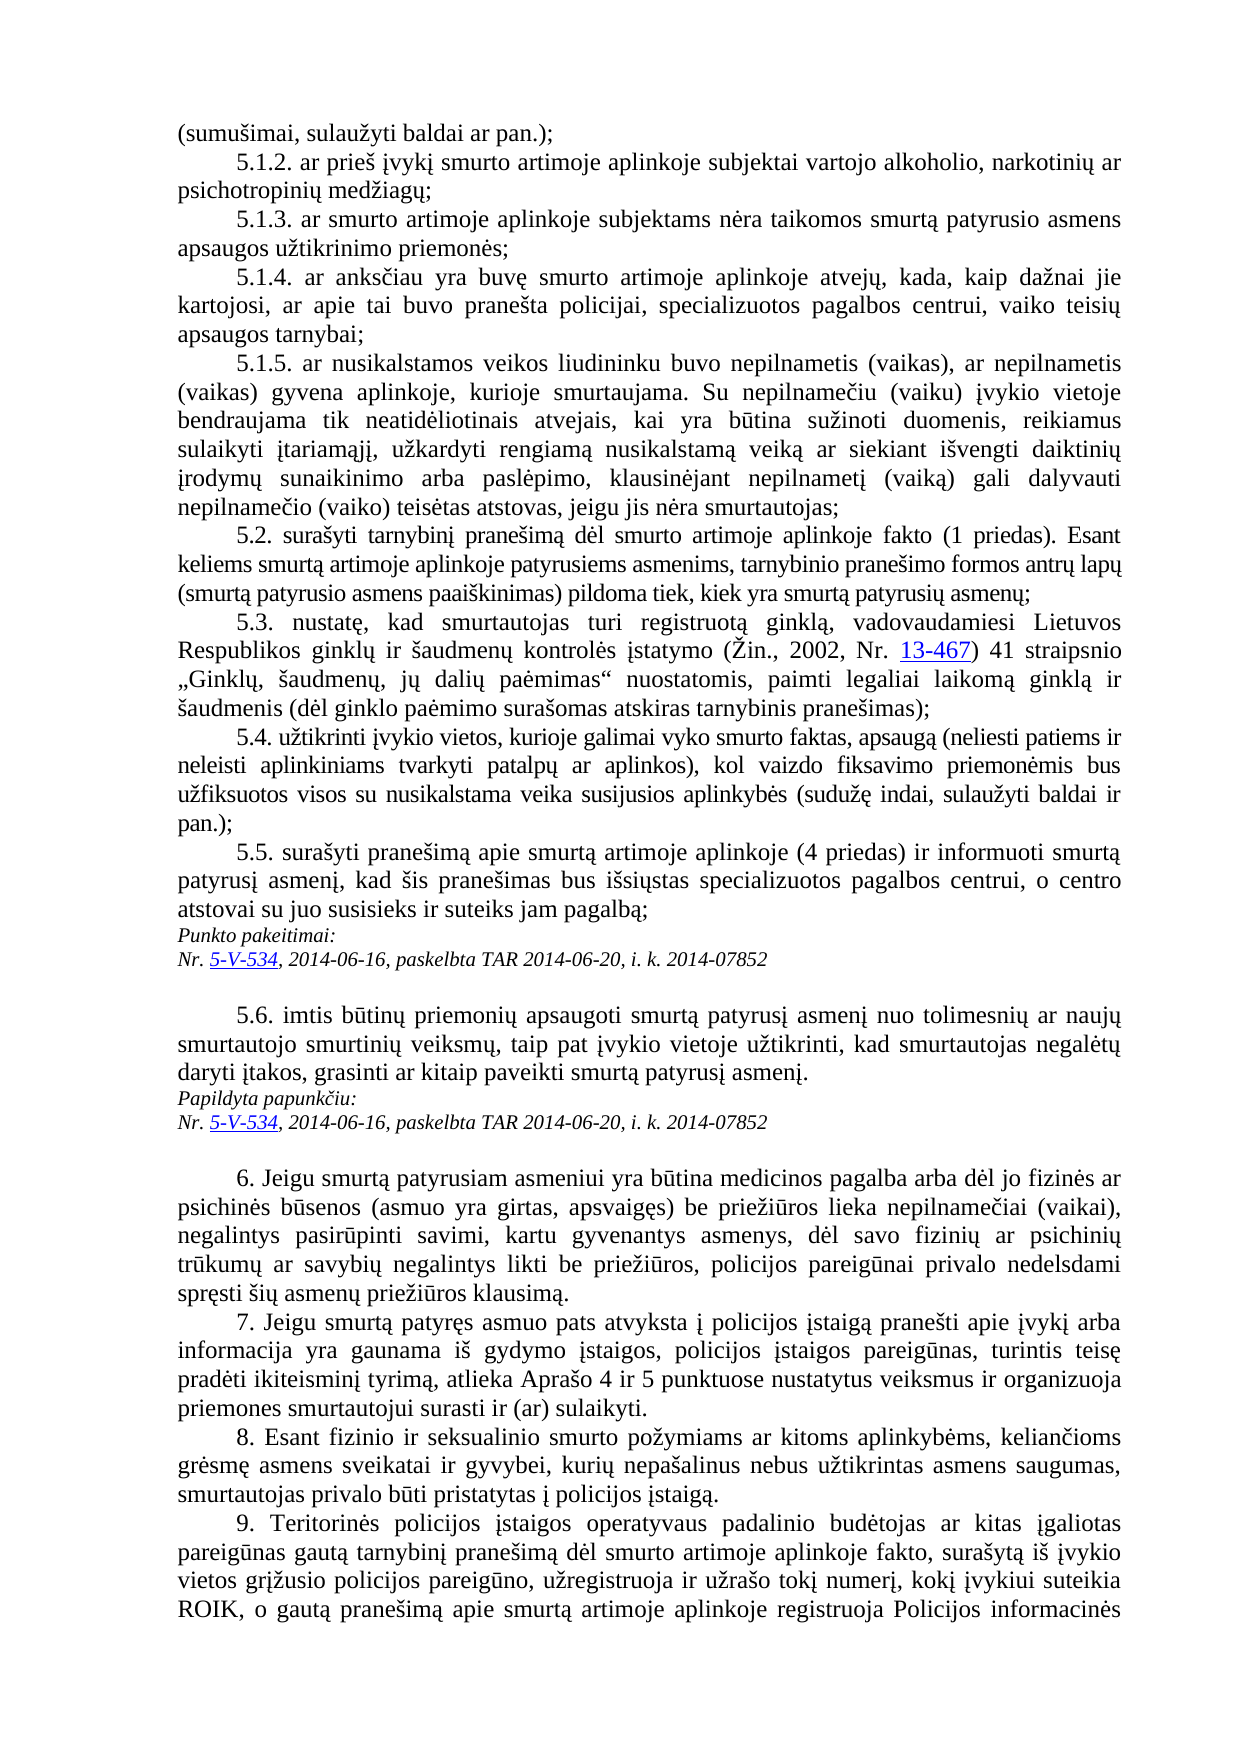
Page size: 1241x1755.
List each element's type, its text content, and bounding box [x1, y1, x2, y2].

text (sumušimai, sulaužyti baldai ar pan.); [177, 118, 1122, 147]
text 8. Esant fizinio ir seksualinio smurto požymiams ar kitoms aplinkybėms, keliančioms grėsmę asmens sveikatai ir gyvybei, kurių nepašalinus nebus užtikrintas asmens saugumas, smurtautojas privalo būti pristatytas į policijos įstaigą. [177, 1422, 1122, 1508]
text 9. Teritorinės policijos įstaigos operatyvaus padalinio budėtojas ar kitas įgaliotas pareigūnas gautą tarnybinį pranešimą dėl smurto artimoje aplinkoje fakto, surašytą iš įvykio vietos grįžusio policijos pareigūno, užregistruoja ir užrašo tokį numerį, kokį įvykiui suteikia ROIK, o gautą pranešimą apie smurtą artimoje aplinkoje registruoja Policijos informacinės [177, 1508, 1122, 1623]
text 5.2. surašyti tarnybinį pranešimą dėl smurto artimoje aplinkoje fakto (1 priedas). Esant keliems smurtą artimoje aplinkoje patyrusiems asmenims, tarnybinio pranešimo formos antrų lapų (smurtą patyrusio asmens paaiškinimas) pildoma tiek, kiek yra smurtą patyrusių asmenų; [177, 521, 1122, 607]
text 5.1.3. ar smurto artimoje aplinkoje subjektams nėra taikomos smurtą patyrusio asmens apsaugos užtikrinimo priemonės; [177, 204, 1122, 262]
text Punkto pakeitimai: [177, 923, 1122, 947]
text 6. Jeigu smurtą patyrusiam asmeniui yra būtina medicinos pagalba arba dėl jo fizinės ar psichinės būsenos (asmuo yra girtas, apsvaigęs) be priežiūros lieka nepilnamečiai (vaikai), negalintys pasirūpinti savimi, kartu gyvenantys asmenys, dėl savo fizinių ar psichinių trūkumų ar savybių negalintys likti be priežiūros, policijos pareigūnai privalo nedelsdami spręsti šių asmenų priežiūros klausimą. [177, 1163, 1122, 1307]
text 5.5. surašyti pranešimą apie smurtą artimoje aplinkoje (4 priedas) ir informuoti smurtą patyrusį asmenį, kad šis pranešimas bus išsiųstas specializuotos pagalbos centrui, o centro atstovai su juo susisieks ir suteiks jam pagalbą; [177, 837, 1122, 923]
text 5.1.5. ar nusikalstamos veikos liudininku buvo nepilnametis (vaikas), ar nepilnametis (vaikas) gyvena aplinkoje, kurioje smurtaujama. Su nepilnamečiu (vaiku) įvykio vietoje bendraujama tik neatidėliotinais atvejais, kai yra būtina sužinoti duomenis, reikiamus sulaikyti įtariamąjį, užkardyti rengiamą nusikalstamą veiką ar siekiant išvengti daiktinių įrodymų sunaikinimo arba paslėpimo, klausinėjant nepilnametį (vaiką) gali dalyvauti nepilnamečio (vaiko) teisėtas atstovas, jeigu jis nėra smurtautojas; [177, 348, 1122, 521]
text 7. Jeigu smurtą patyręs asmuo pats atvyksta į policijos įstaigą pranešti apie įvykį arba informacija yra gaunama iš gydymo įstaigos, policijos įstaigos pareigūnas, turintis teisę pradėti ikiteisminį tyrimą, atlieka Aprašo 4 ir 5 punktuose nustatytus veiksmus ir organizuoja priemones smurtautojui surasti ir (ar) sulaikyti. [177, 1307, 1122, 1422]
text 5.3. nustatę, kad smurtautojas turi registruotą ginklą, vadovaudamiesi Lietuvos Respublikos ginklų ir šaudmenų kontrolės įstatymo (Žin., 2002, Nr. 13-467) 41 straipsnio „Ginklų, šaudmenų, jų dalių paėmimas“ nuostatomis, paimti legaliai laikomą ginklą ir šaudmenis (dėl ginklo paėmimo surašomas atskiras tarnybinis pranešimas); [177, 607, 1122, 722]
text 5.1.4. ar anksčiau yra buvę smurto artimoje aplinkoje atvejų, kada, kaip dažnai jie kartojosi, ar apie tai buvo pranešta policijai, specializuotos pagalbos centrui, vaiko teisių apsaugos tarnybai; [177, 262, 1122, 348]
text 5.6. imtis būtinų priemonių apsaugoti smurtą patyrusį asmenį nuo tolimesnių ar naujų smurtautojo smurtinių veiksmų, taip pat įvykio vietoje užtikrinti, kad smurtautojas negalėtų daryti įtakos, grasinti ar kitaip paveikti smurtą patyrusį asmenį. [177, 1000, 1122, 1086]
text Nr. 5-V-534, 2014-06-16, paskelbta TAR 2014-06-20, i. k. 2014-07852 [177, 1110, 1122, 1134]
text 5.1.2. ar prieš įvykį smurto artimoje aplinkoje subjektai vartojo alkoholio, narkotinių ar psichotropinių medžiagų; [177, 147, 1122, 204]
text 5.4. užtikrinti įvykio vietos, kurioje galimai vyko smurto faktas, apsaugą (neliesti patiems ir neleisti aplinkiniams tvarkyti patalpų ar aplinkos), kol vaizdo fiksavimo priemonėmis bus užfiksuotos visos su nusikalstama veika susijusios aplinkybės (sudužę indai, sulaužyti baldai ir pan.); [177, 722, 1122, 837]
text Papildyta papunkčiu: [177, 1086, 1122, 1110]
text Nr. 5-V-534, 2014-06-16, paskelbta TAR 2014-06-20, i. k. 2014-07852 [177, 947, 1122, 971]
